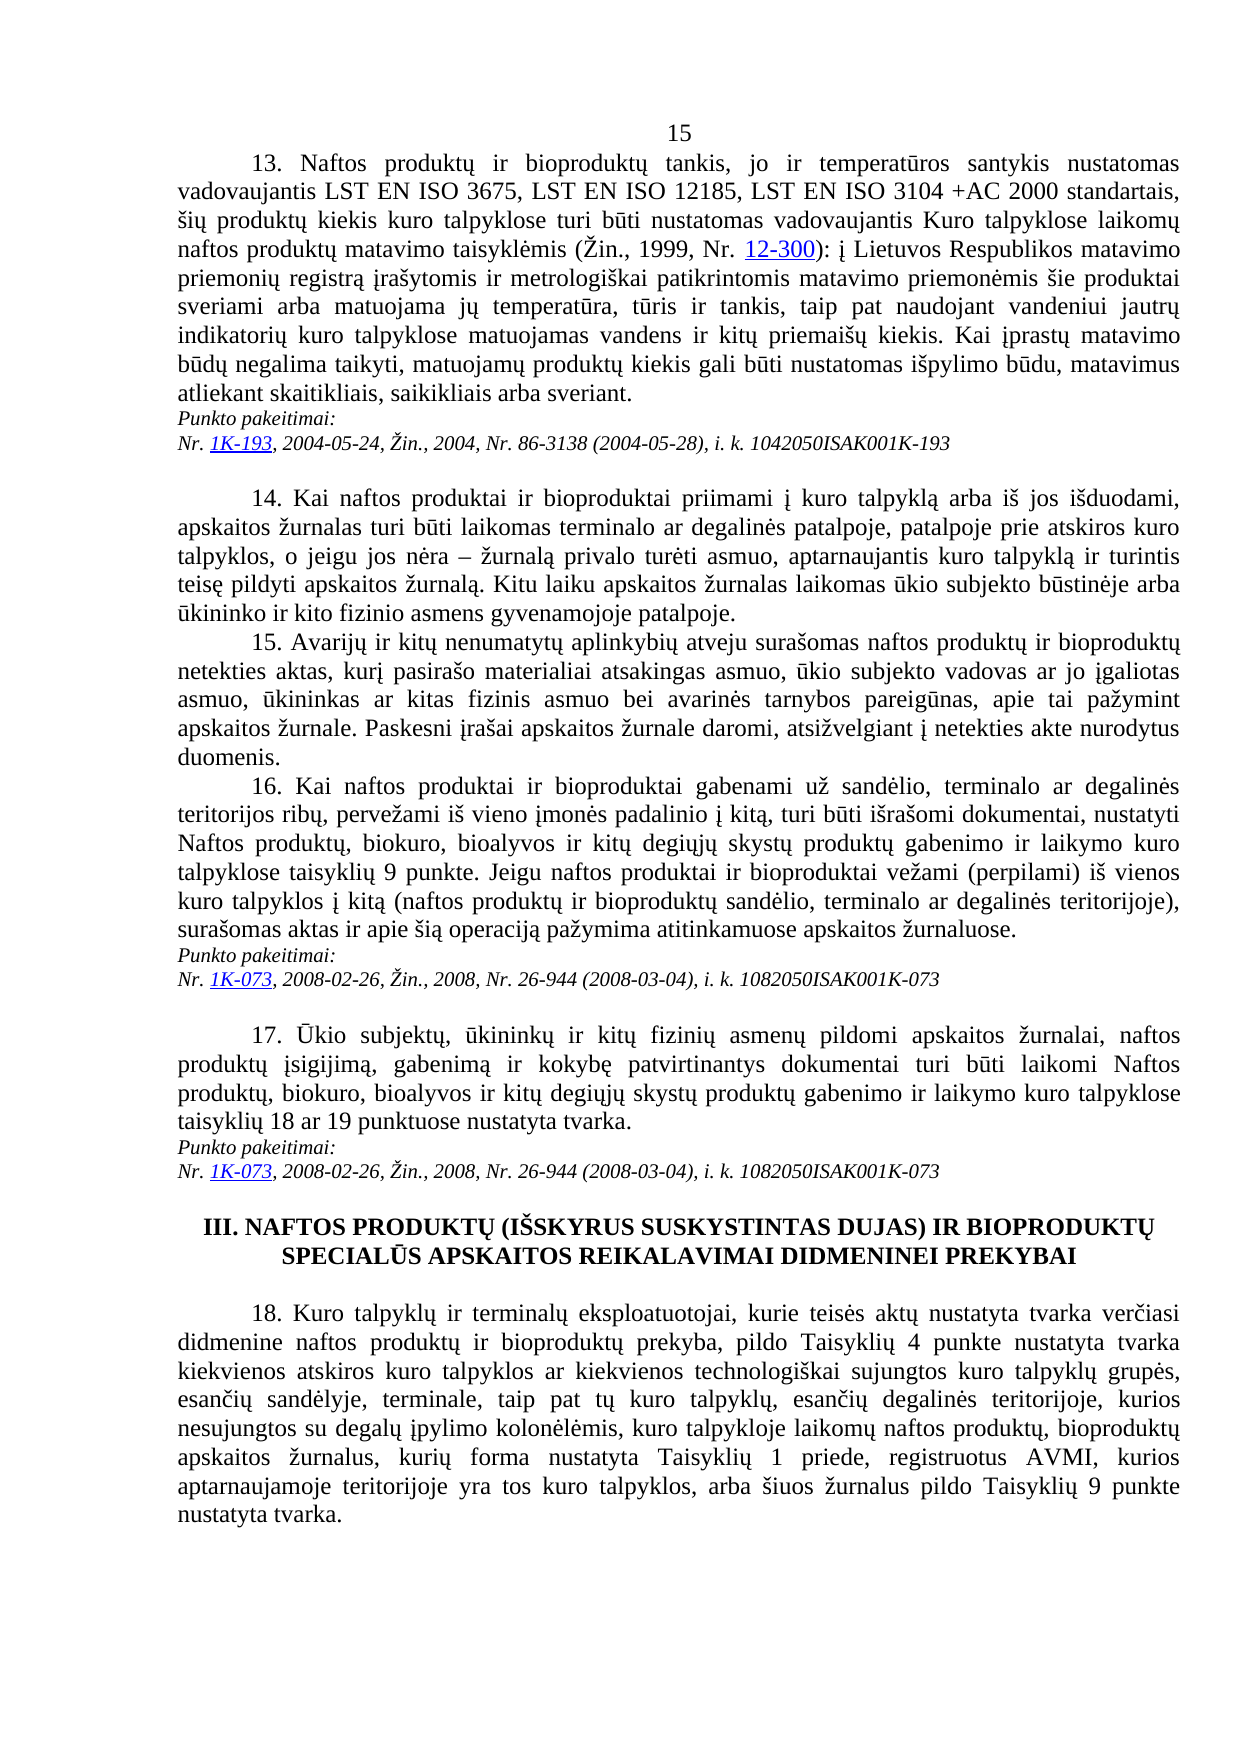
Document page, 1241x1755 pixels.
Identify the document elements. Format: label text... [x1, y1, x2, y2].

text 16. Kai naftos produktai ir bioproduktai gabenami už sandėlio, terminalo ar degalinės teritorijos ribų, pervežami iš vieno įmonės padalinio į kitą, turi būti išrašomi dokumentai, nustatyti Naftos produktų, biokuro, bioalyvos ir kitų degiųjų skystų produktų gabenimo ir laikymo kuro talpyklose taisyklių 9 punkte. Jeigu naftos produktai ir bioproduktai vežami (perpilami) iš vienos kuro talpyklos į kitą (naftos produktų ir bioproduktų sandėlio, terminalo ar degalinės teritorijoje), surašomas aktas ir apie šią operaciją pažymima atitinkamuose apskaitos žurnaluose. [177, 771, 1181, 943]
text 15. Avarijų ir kitų nenumatytų aplinkybių atveju surašomas naftos produktų ir bioproduktų netekties aktas, kurį pasirašo materialiai atsakingas asmuo, ūkio subjekto vadovas ar jo įgaliotas asmuo, ūkininkas ar kitas fizinis asmuo bei avarinės tarnybos pareigūnas, apie tai pažymint apskaitos žurnale. Paskesni įrašai apskaitos žurnale daromi, atsižvelgiant į netekties akte nurodytus duomenis. [177, 627, 1181, 771]
text Nr. 1K-193, 2004-05-24, Žin., 2004, Nr. 86-3138 (2004-05-28), i. k. 1042050ISAK001K-193 [177, 430, 1181, 454]
text Punkto pakeitimai: [177, 943, 1181, 967]
text Nr. 1K-073, 2008-02-26, Žin., 2008, Nr. 26-944 (2008-03-04), i. k. 1082050ISAK001K-073 [177, 967, 1181, 991]
text Punkto pakeitimai: [177, 406, 1181, 430]
text Nr. 1K-073, 2008-02-26, Žin., 2008, Nr. 26-944 (2008-03-04), i. k. 1082050ISAK001K-073 [177, 1159, 1181, 1183]
text Punkto pakeitimai: [177, 1135, 1181, 1159]
text 18. Kuro talpyklų ir terminalų eksploatuotojai, kurie teisės aktų nustatyta tvarka verčiasi didmenine naftos produktų ir bioproduktų prekyba, pildo Taisyklių 4 punkte nustatyta tvarka kiekvienos atskiros kuro talpyklos ar kiekvienos technologiškai sujungtos kuro talpyklų grupės, esančių sandėlyje, terminale, taip pat tų kuro talpyklų, esančių degalinės teritorijoje, kurios nesujungtos su degalų įpylimo kolonėlėmis, kuro talpykloje laikomų naftos produktų, bioproduktų apskaitos žurnalus, kurių forma nustatyta Taisyklių 1 priede, registruotus AVMI, kurios aptarnaujamoje teritorijoje yra tos kuro talpyklos, arba šiuos žurnalus pildo Taisyklių 9 punkte nustatyta tvarka. [177, 1298, 1181, 1528]
text 17. Ūkio subjektų, ūkininkų ir kitų fizinių asmenų pildomi apskaitos žurnalai, naftos produktų įsigijimą, gabenimą ir kokybę patvirtinantys dokumentai turi būti laikomi Naftos produktų, biokuro, bioalyvos ir kitų degiųjų skystų produktų gabenimo ir laikymo kuro talpyklose taisyklių 18 ar 19 punktuose nustatyta tvarka. [177, 1020, 1181, 1135]
text 13. Naftos produktų ir bioproduktų tankis, jo ir temperatūros santykis nustatomas vadovaujantis LST EN ISO 3675, LST EN ISO 12185, LST EN ISO 3104 +AC 2000 standartais, šių produktų kiekis kuro talpyklose turi būti nustatomas vadovaujantis Kuro talpyklose laikomų naftos produktų matavimo taisyklėmis (Žin., 1999, Nr. 12-300): į Lietuvos Respublikos matavimo priemonių registrą įrašytomis ir metrologiškai patikrintomis matavimo priemonėmis šie produktai sveriami arba matuojama jų temperatūra, tūris ir tankis, taip pat naudojant vandeniui jautrų indikatorių kuro talpyklose matuojamas vandens ir kitų priemaišų kiekis. Kai įprastų matavimo būdų negalima taikyti, matuojamų produktų kiekis gali būti nustatomas išpylimo būdu, matavimus atliekant skaitikliais, saikikliais arba sveriant. [177, 148, 1181, 406]
text 14. Kai naftos produktai ir bioproduktai priimami į kuro talpyklą arba iš jos išduodami, apskaitos žurnalas turi būti laikomas terminalo ar degalinės patalpoje, patalpoje prie atskiros kuro talpyklos, o jeigu jos nėra – žurnalą privalo turėti asmuo, aptarnaujantis kuro talpyklą ir turintis teisę pildyti apskaitos žurnalą. Kitu laiku apskaitos žurnalas laikomas ūkio subjekto būstinėje arba ūkininko ir kito fizinio asmens gyvenamojoje patalpoje. [177, 483, 1181, 627]
text III. NAFTOS PRODUKTŲ (IŠSKYRUS SUSKYSTINTAS DUJAS) IR BIOPRODUKTŲ SPECIALŪS APSKAITOS REIKALAVIMAI DIDMENINEI PREKYBAI [177, 1212, 1181, 1269]
